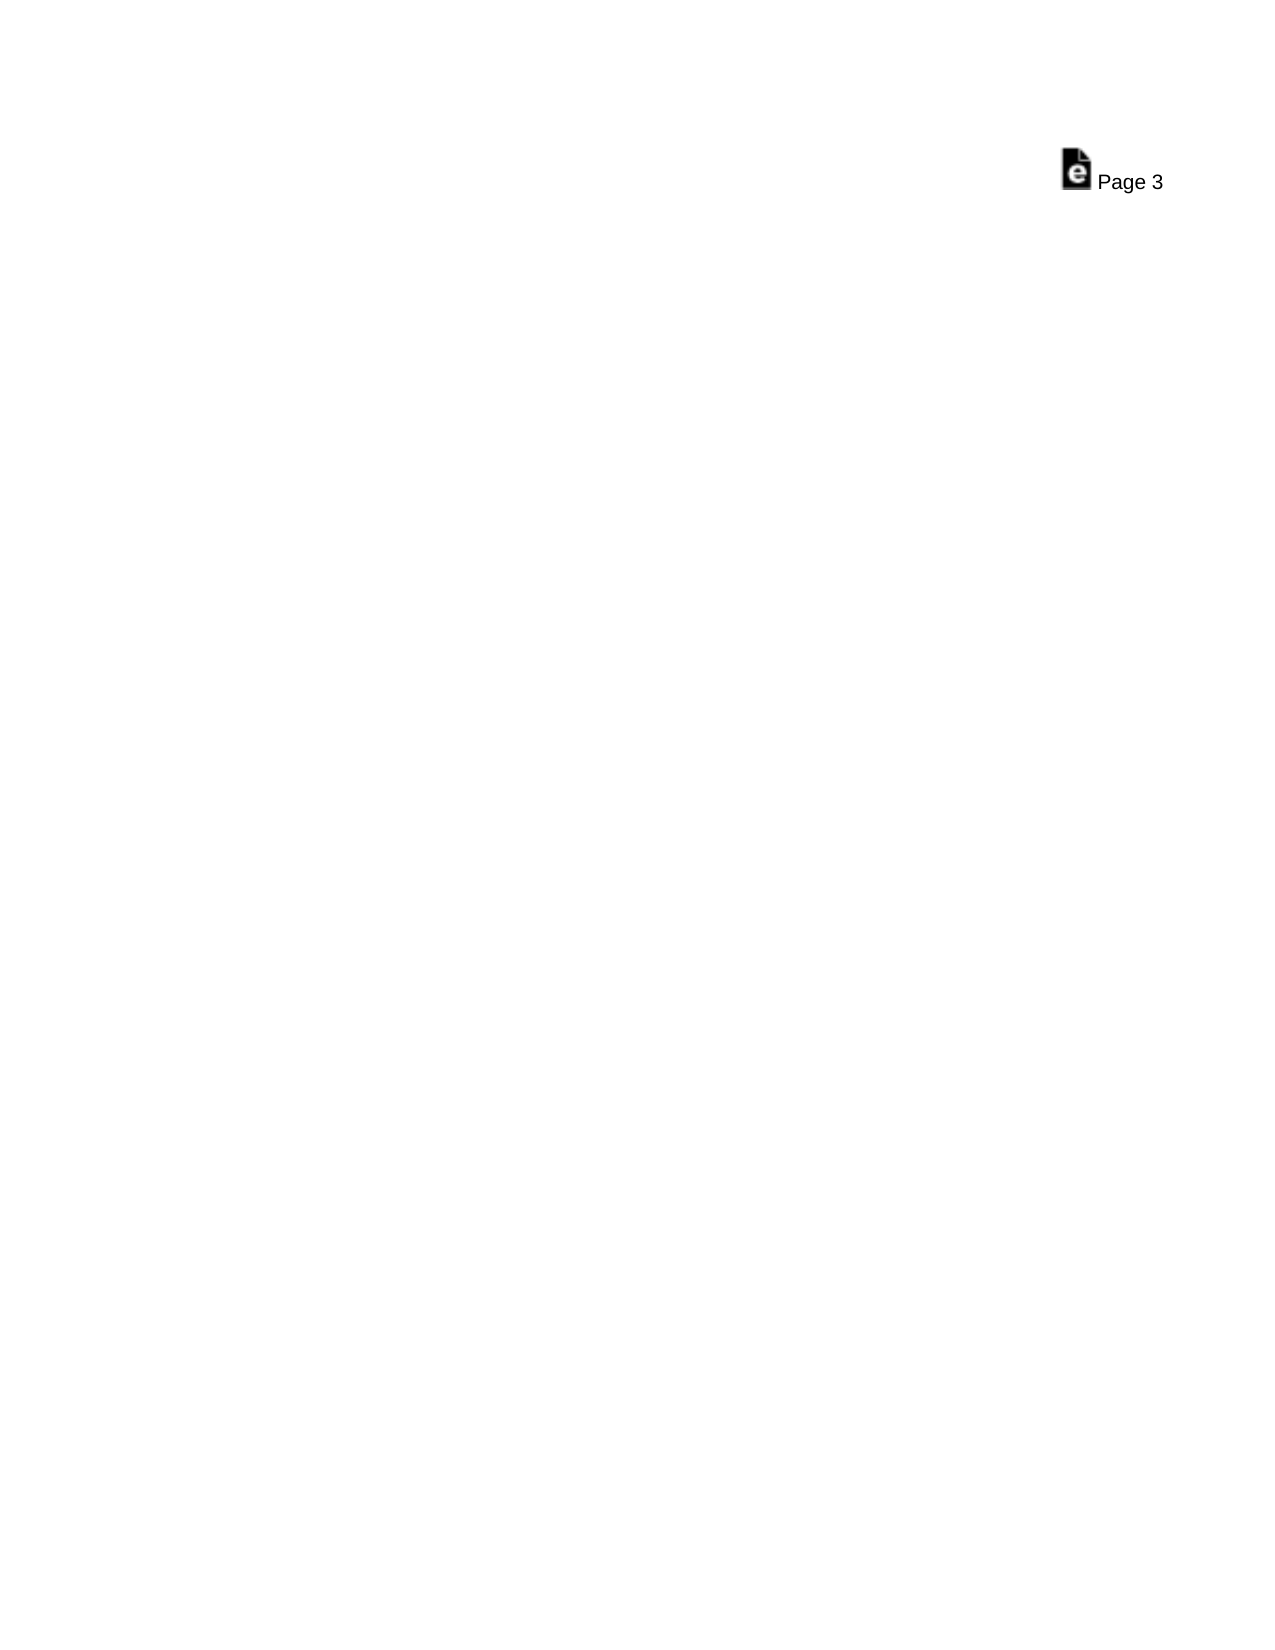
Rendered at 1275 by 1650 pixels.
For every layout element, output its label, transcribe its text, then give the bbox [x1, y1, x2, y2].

picture [1055, 147, 1098, 190]
text Page 3 [137, 148, 1163, 194]
